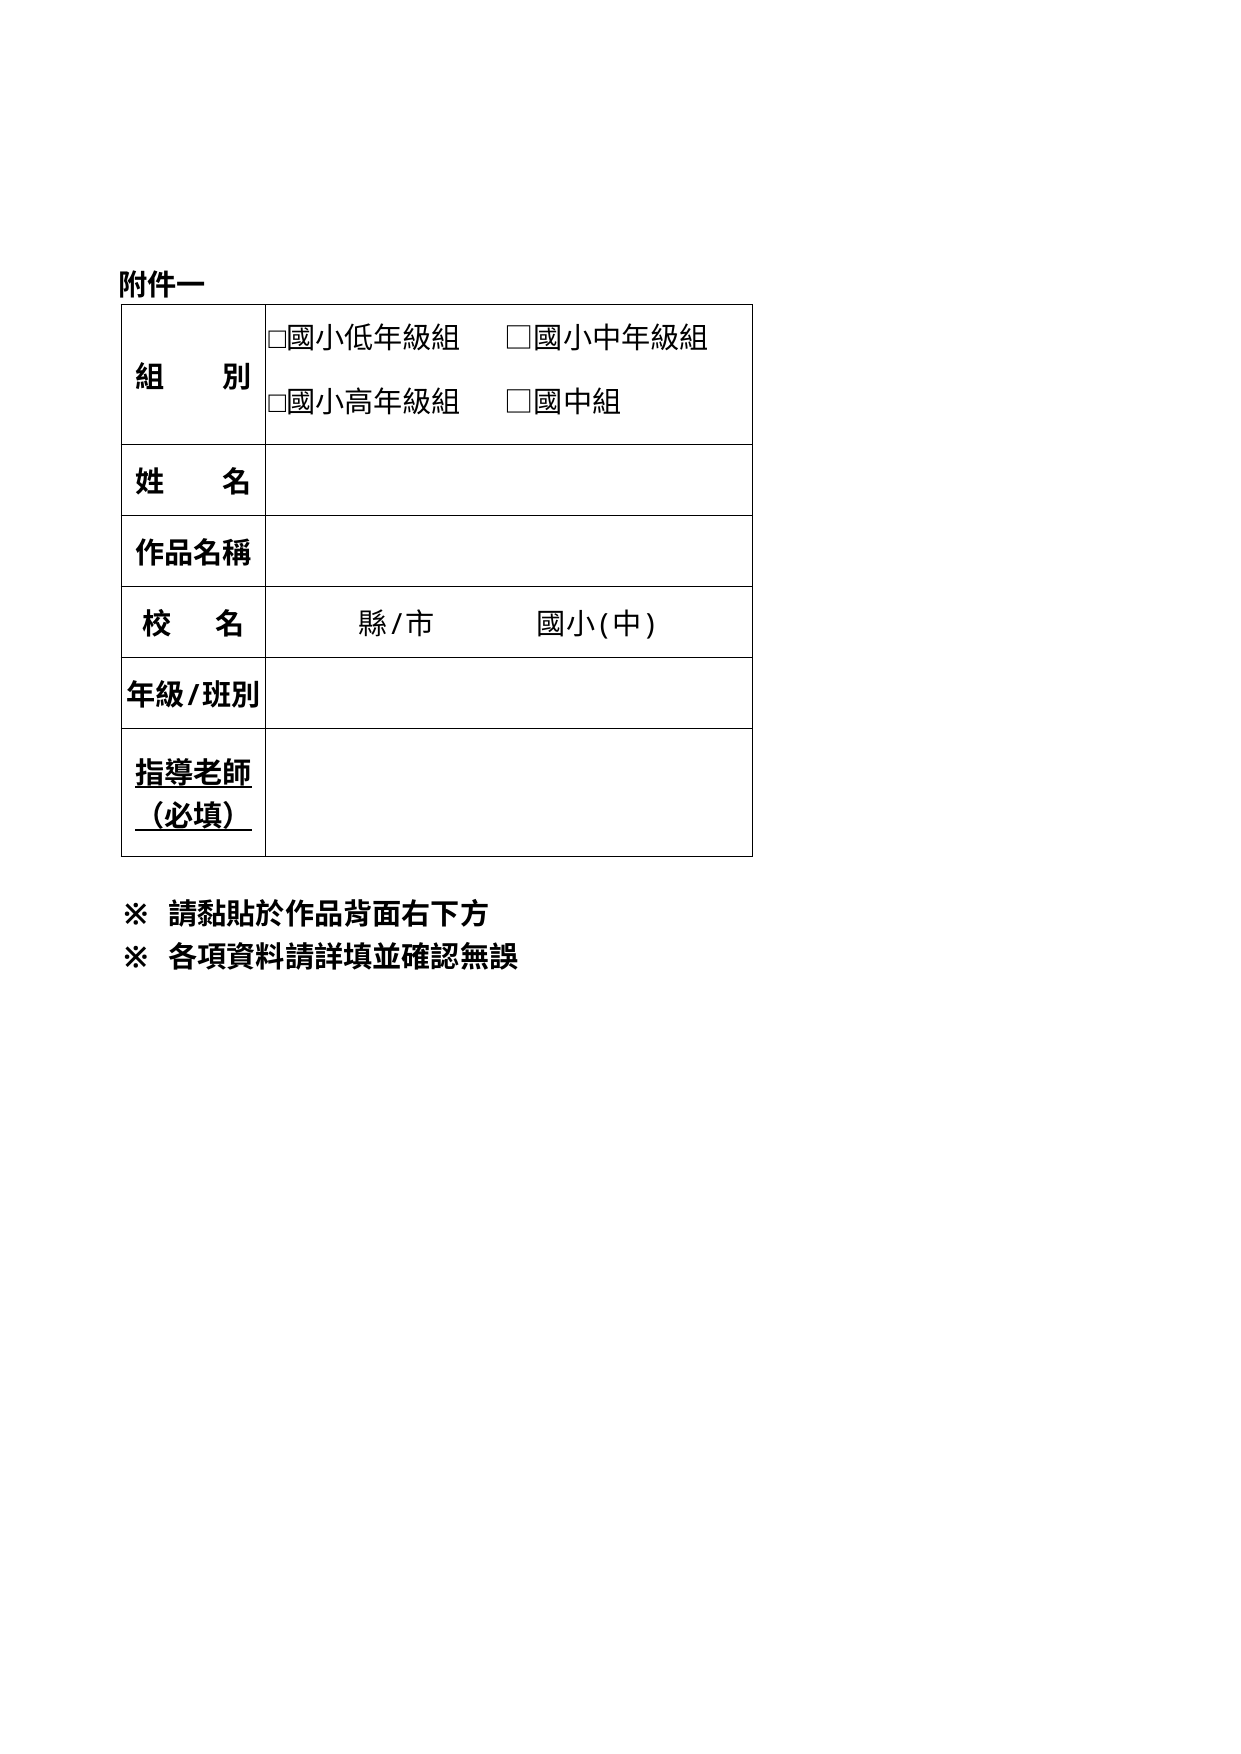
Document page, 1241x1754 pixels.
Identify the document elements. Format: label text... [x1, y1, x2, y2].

table_cell [266, 445, 752, 515]
table_cell [266, 516, 752, 586]
text ※ 各項資料請詳填並確認無誤 [118, 933, 1122, 976]
text ※ 請黏貼於作品背面右下方 [118, 891, 1122, 933]
table_cell 年級/班別 [122, 658, 265, 728]
table_header □國小低年級組 □國小中年級組 □國小高年級組 □國中組 [266, 305, 752, 444]
table_cell 指導老師 （必填） [122, 729, 265, 856]
table_cell [266, 658, 752, 728]
table_cell 姓 名 [122, 445, 265, 515]
table_cell 校 名 [122, 587, 265, 657]
table_cell [266, 729, 752, 856]
table_cell 縣/市 國小(中) [266, 587, 752, 657]
table_header 組 別 [122, 305, 265, 444]
table_cell 作品名稱 [122, 516, 265, 586]
text 附件一 [118, 262, 1122, 304]
